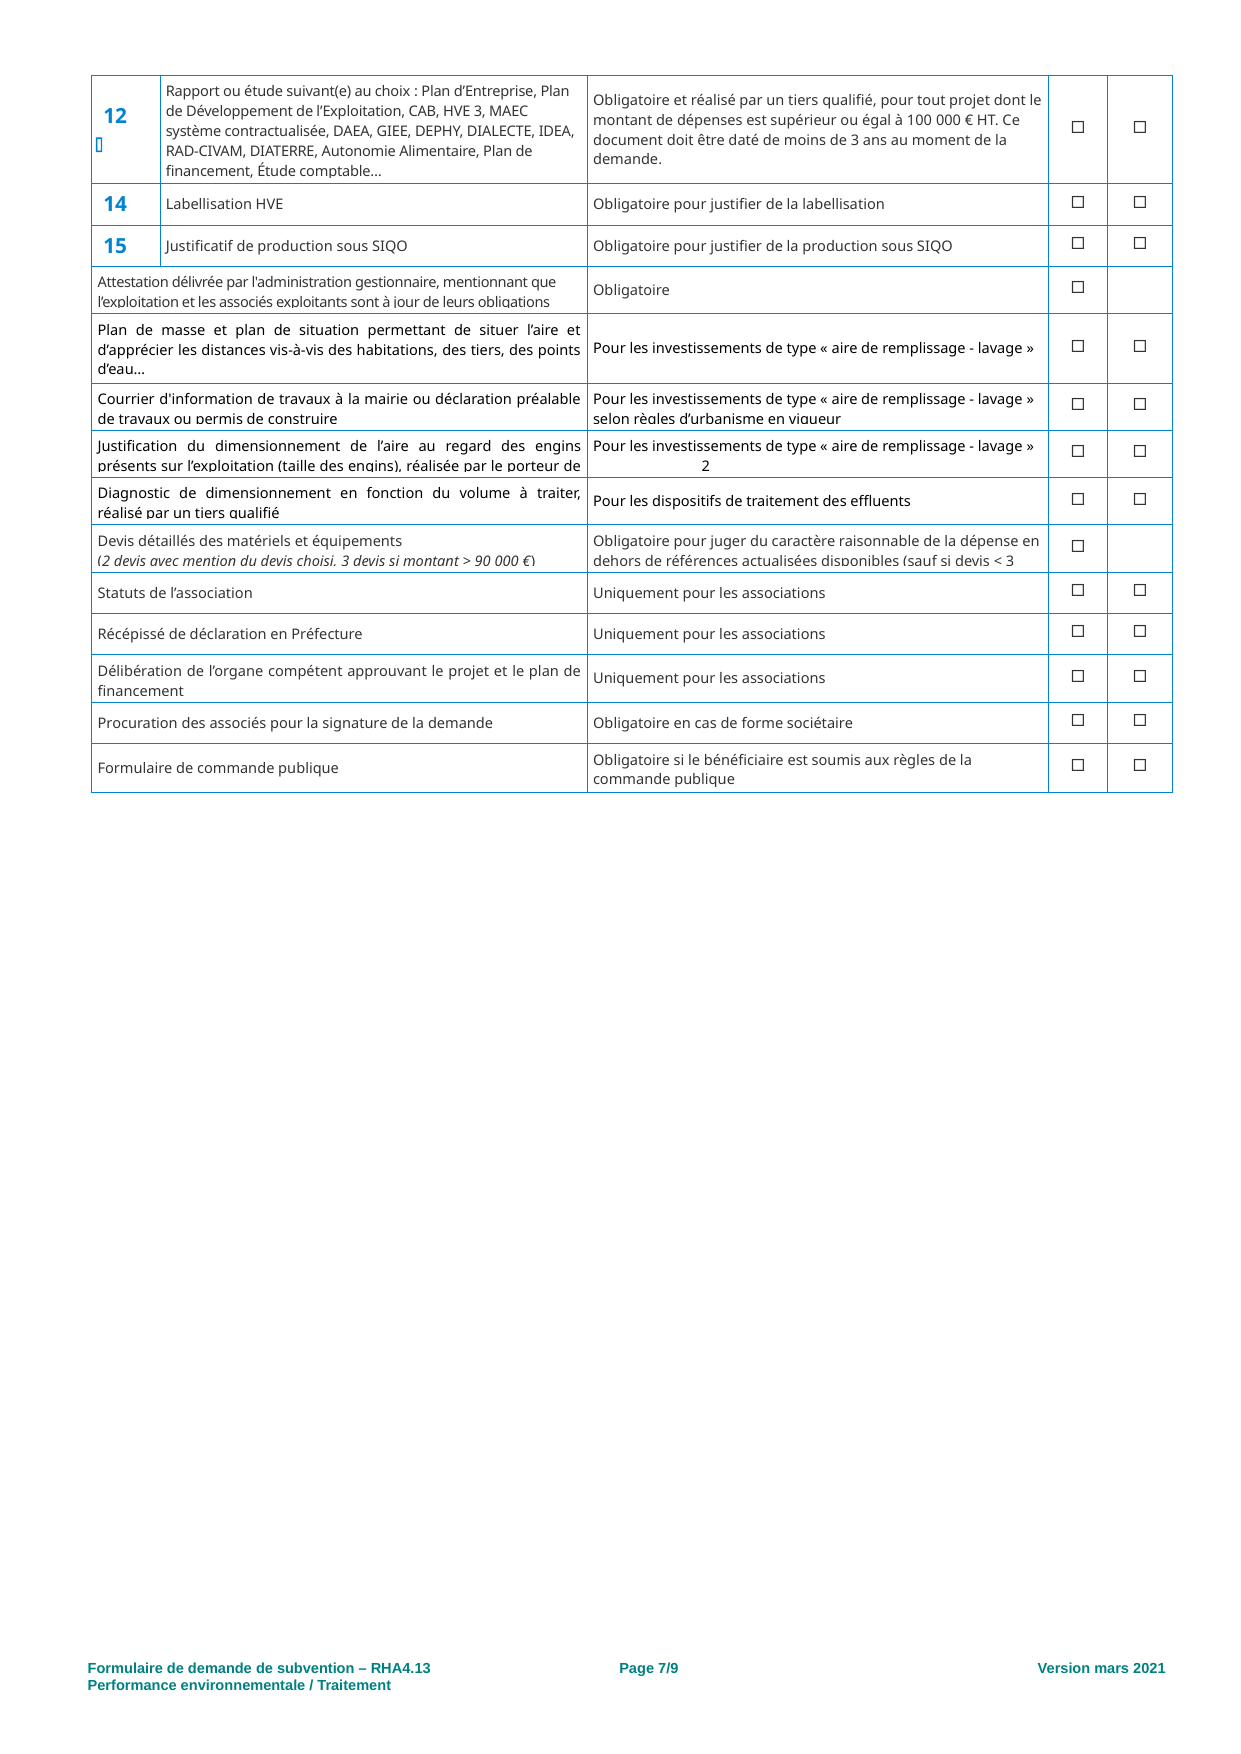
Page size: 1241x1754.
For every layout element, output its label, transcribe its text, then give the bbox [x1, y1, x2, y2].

table_cell  [1049, 614, 1107, 654]
table_cell [1108, 525, 1172, 572]
table_cell Justificatif de production sous SIQO [161, 226, 587, 266]
table_cell Formulaire de commande publique [92, 744, 587, 792]
table_cell Pour les investissements de type « aire de remplissage - lavage » de plus de 60 m2 [588, 431, 1048, 477]
table_cell  [1108, 314, 1172, 382]
table_cell  [1049, 655, 1107, 702]
table_cell Uniquement pour les associations [588, 655, 1048, 702]
table_cell  [1108, 184, 1172, 224]
table_cell 15 [92, 226, 160, 266]
table_cell 14 [92, 184, 160, 224]
table_cell  [1108, 384, 1172, 430]
table_cell  [1049, 478, 1107, 524]
table_cell Plan de masse et plan de situation permettant de situer l’aire et d’apprécier les distances vis-à-vis des habitations, des tiers, des points d’eau… [92, 314, 587, 382]
table_cell  [1049, 384, 1107, 430]
table_cell Courrier d'information de travaux à la mairie ou déclaration préalable de travaux ou permis de construire [92, 384, 587, 430]
table_cell Obligatoire pour justifier de la labellisation [588, 184, 1048, 224]
table_cell 12 [92, 76, 160, 183]
table_cell Délibération de l’organe compétent approuvant le projet et le plan de financement [92, 655, 587, 702]
table_cell Devis détaillés des matériels et équipements (2 devis avec mention du devis choisi, 3 devis si montant > 90 000 €) [92, 525, 587, 572]
table_cell Obligatoire pour justifier de la production sous SIQO [588, 226, 1048, 266]
table_cell  [1049, 431, 1107, 477]
table_cell Attestation délivrée par l'administration gestionnaire, mentionnant que l’exploitation et les associés exploitants sont à jour de leurs obligations sociales [92, 267, 587, 313]
table_cell Statuts de l’association [92, 573, 587, 613]
table_cell  [1108, 703, 1172, 743]
table_cell  [1049, 573, 1107, 613]
table_cell  [1108, 655, 1172, 702]
table_cell Uniquement pour les associations [588, 614, 1048, 654]
table_cell Diagnostic de dimensionnement en fonction du volume à traiter, réalisé par un tiers qualifié [92, 478, 587, 524]
table_cell  [1108, 614, 1172, 654]
table_cell  [1049, 525, 1107, 572]
table_cell  [1049, 314, 1107, 382]
table_cell  [1108, 76, 1172, 183]
table_cell Obligatoire [588, 267, 1048, 313]
table_cell Pour les investissements de type « aire de remplissage - lavage » [588, 314, 1048, 382]
table_cell  [1049, 267, 1107, 313]
table_cell Pour les dispositifs de traitement des effluents [588, 478, 1048, 524]
table_cell  [1049, 703, 1107, 743]
table_cell Labellisation HVE [161, 184, 587, 224]
table_cell Obligatoire pour juger du caractère raisonnable de la dépense en dehors de références actualisées disponibles (sauf si devis < 3 000 €) [588, 525, 1048, 572]
table_cell Procuration des associés pour la signature de la demande [92, 703, 587, 743]
table_cell  [1049, 744, 1107, 792]
table_cell Obligatoire si le bénéficiaire est soumis aux règles de la commande publique [588, 744, 1048, 792]
table_cell Récépissé de déclaration en Préfecture [92, 614, 587, 654]
table_cell  [1049, 226, 1107, 266]
table_cell  [1108, 573, 1172, 613]
table_cell Obligatoire et réalisé par un tiers qualifié, pour tout projet dont le montant de dépenses est supérieur ou égal à 100 000 € HT. Ce document doit être daté de moins de 3 ans au moment de la demande. [588, 76, 1048, 183]
table_cell Obligatoire en cas de forme sociétaire [588, 703, 1048, 743]
table_cell  [1108, 431, 1172, 477]
table_cell  [1108, 744, 1172, 792]
table_cell Pour les investissements de type « aire de remplissage - lavage » selon règles d’urbanisme en vigueur [588, 384, 1048, 430]
table_cell  [1049, 76, 1107, 183]
table_cell [1108, 267, 1172, 313]
table_cell Uniquement pour les associations [588, 573, 1048, 613]
table_cell Justification du dimensionnement de l’aire au regard des engins présents sur l’exploitation (taille des engins), réalisée par le porteur de projet [92, 431, 587, 477]
table_cell Rapport ou étude suivant(e) au choix : Plan d’Entreprise, Plan de Développement de l’Exploitation, CAB, HVE 3, MAEC système contractualisée, DAEA, GIEE, DEPHY, DIALECTE, IDEA, RAD-CIVAM, DIATERRE, Autonomie Alimentaire, Plan de financement, Étude comptable… [161, 76, 587, 183]
table_cell  [1049, 184, 1107, 224]
table_cell  [1108, 478, 1172, 524]
table_cell  [1108, 226, 1172, 266]
